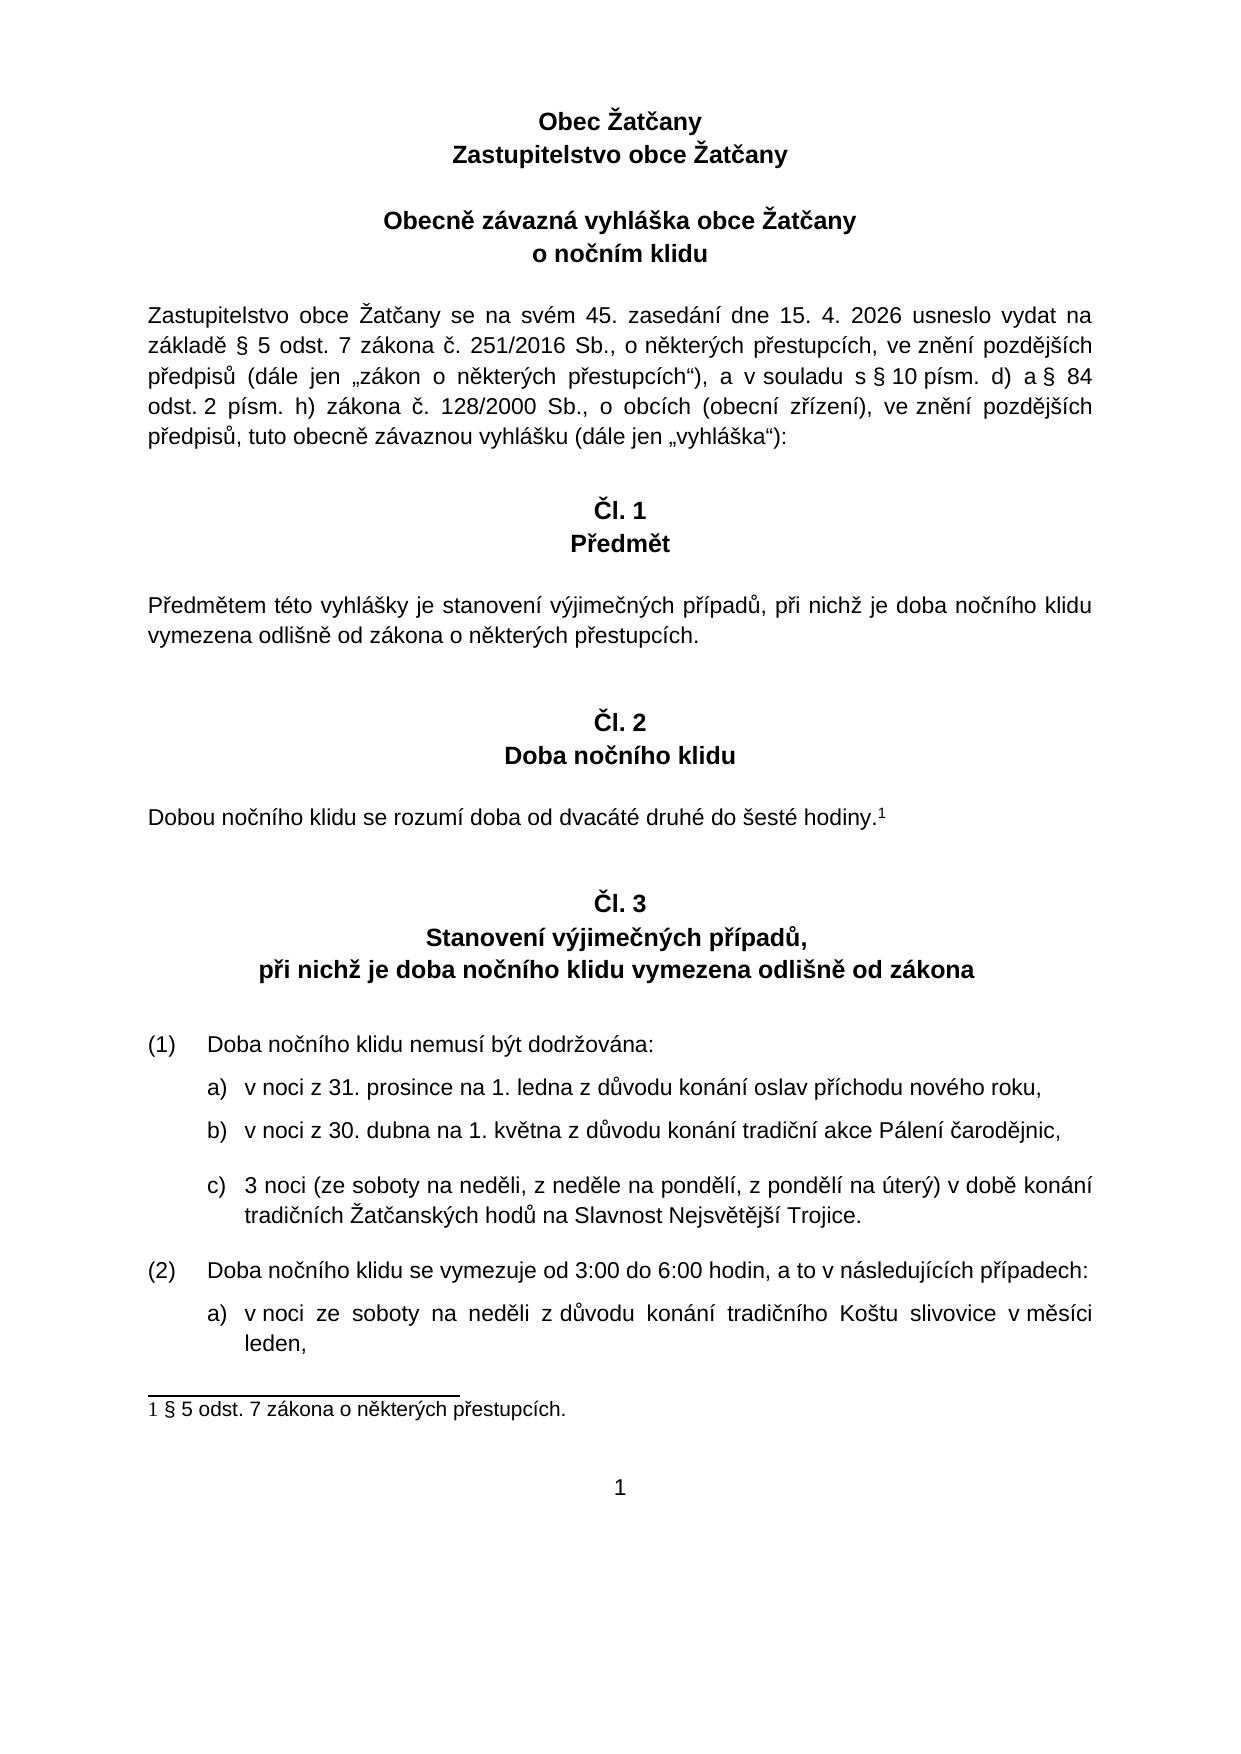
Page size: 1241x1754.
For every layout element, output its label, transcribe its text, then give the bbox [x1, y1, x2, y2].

text Zastupitelstvo obce Žatčany se na svém 45. zasedání dne 15. 4. 2026 usneslo vydat na základě § 5 odst. 7 zákona č. 251/2016 Sb., o některých přestupcích, ve znění pozdějších předpisů (dále jen „zákon o některých přestupcích“), a v souladu s § 10 písm. d) a § 84 odst. 2 písm. h) zákona č. 128/2000 Sb., o obcích (obecní zřízení), ve znění pozdějších předpisů, tuto obecně závaznou vyhlášku (dále jen „vyhláška“): [148, 302, 1092, 449]
list 3 noci (ze soboty na neděli, z neděle na pondělí, z pondělí na úterý) v době konání tradičních Žatčanských hodů na Slavnost Nejsvětější Trojice. [207, 1172, 1092, 1228]
text Dobou nočního klidu se rozumí doba od dvacáté druhé do šesté hodiny. [148, 804, 1092, 830]
text § 5 odst. 7 zákona o některých přestupcích. [148, 1396, 1092, 1421]
text Doba nočního klidu [148, 741, 1092, 769]
list v noci z 30. dubna na 1. května z důvodu konání tradiční akce Pálení čarodějnic, [207, 1117, 1092, 1143]
list v noci z 31. prosince na 1. ledna z důvodu konání oslav příchodu nového roku, [207, 1074, 1092, 1100]
text Obec Žatčany [148, 107, 1092, 136]
list v noci ze soboty na neděli z důvodu konání tradičního Koštu slivovice v měsíci leden, [207, 1300, 1092, 1357]
text Zastupitelstvo obce Žatčany [148, 140, 1092, 169]
text Čl. 1 [148, 496, 1092, 525]
text Stanovení výjimečných případů, při nichž je doba nočního klidu vymezena odlišně od zákona [148, 922, 1092, 984]
text Předmětem této vyhlášky je stanovení výjimečných případů, při nichž je doba nočního klidu vymezena odlišně od zákona o některých přestupcích. [148, 592, 1092, 649]
text o nočním klidu [148, 239, 1092, 268]
list Doba nočního klidu nemusí být dodržována: [148, 1031, 1092, 1058]
text Čl. 2 [148, 708, 1092, 737]
text Předmět [148, 529, 1092, 558]
list Doba nočního klidu se vymezuje od 3:00 do 6:00 hodin, a to v následujících případech: [148, 1257, 1092, 1284]
text Obecně závazná vyhláška obce Žatčany [148, 206, 1092, 235]
text Čl. 3 [148, 889, 1092, 918]
